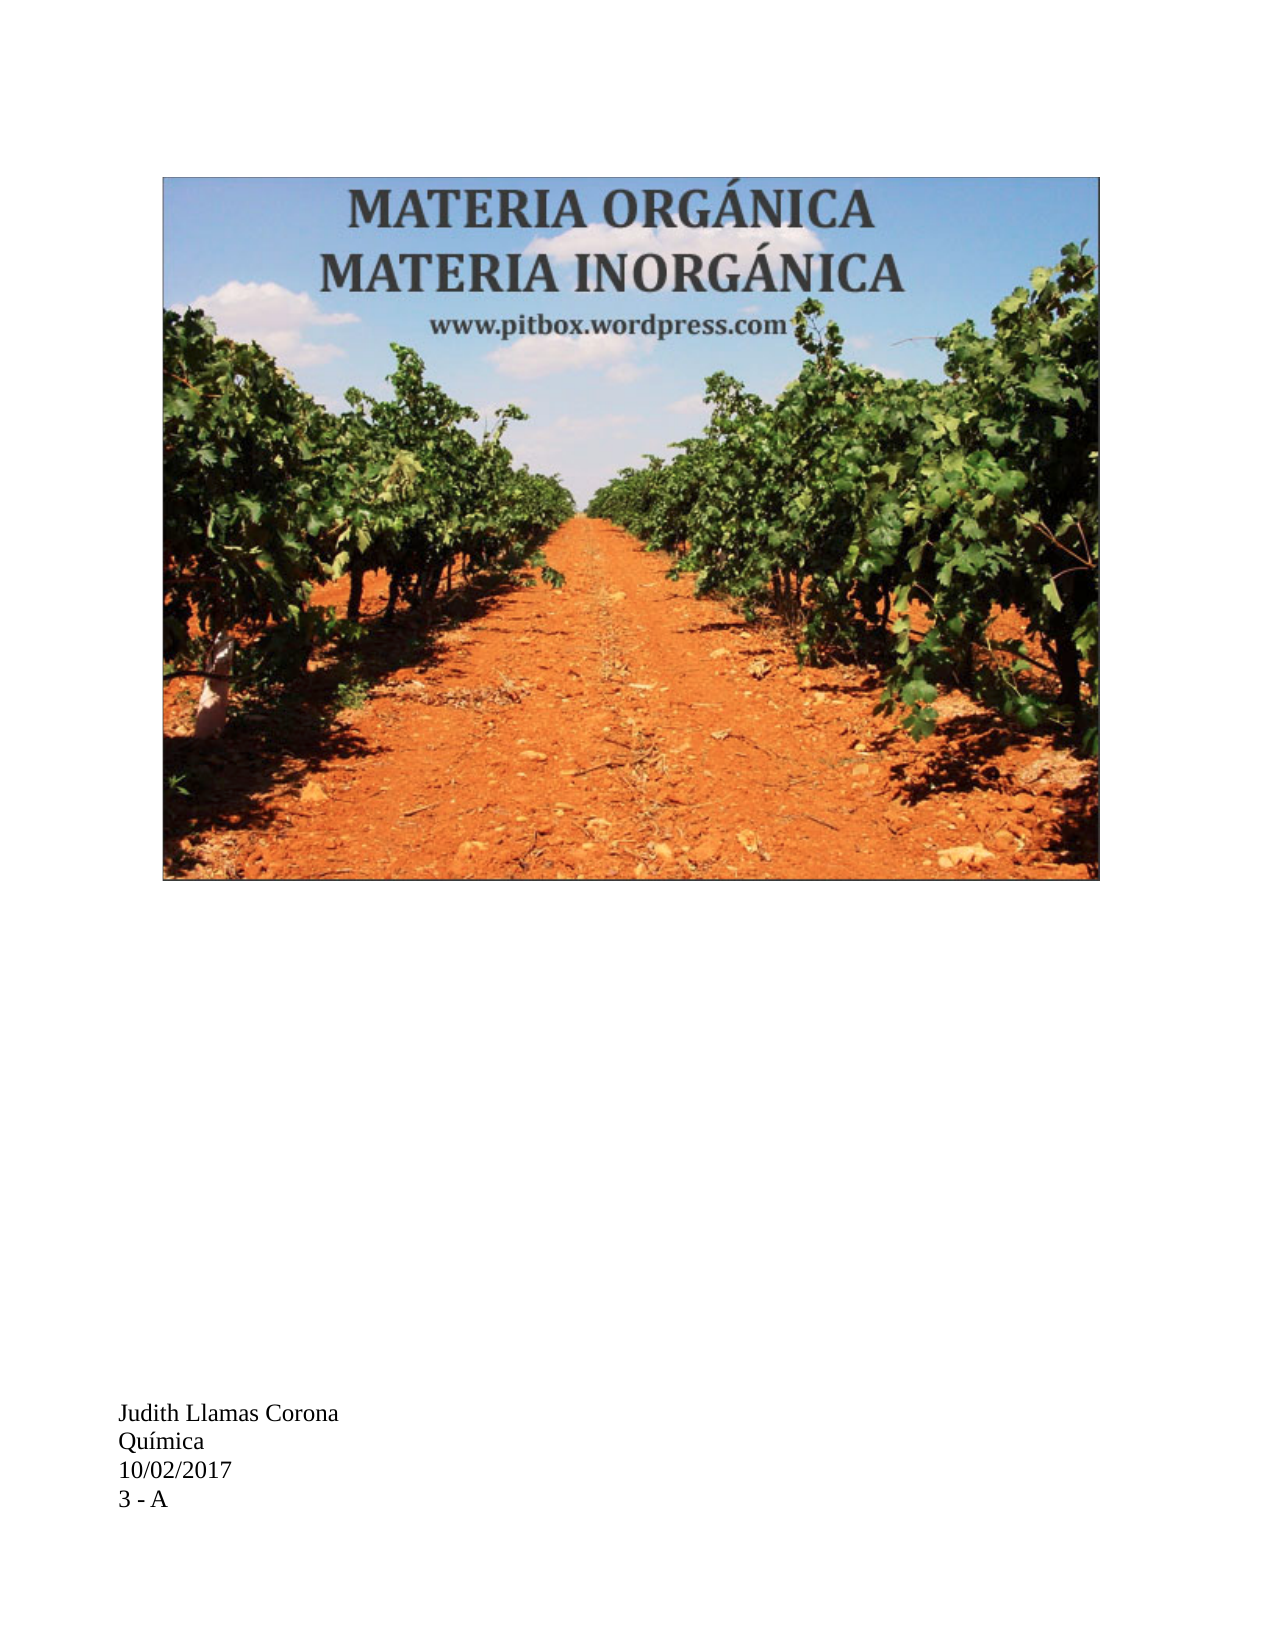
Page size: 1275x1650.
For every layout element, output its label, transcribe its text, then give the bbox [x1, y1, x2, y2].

picture [162, 177, 1100, 881]
text Química [118, 1426, 1157, 1455]
text 10/02/2017 [118, 1455, 1157, 1484]
text Judith Llamas Corona [118, 1398, 1157, 1426]
text 3 - A [118, 1484, 1157, 1513]
